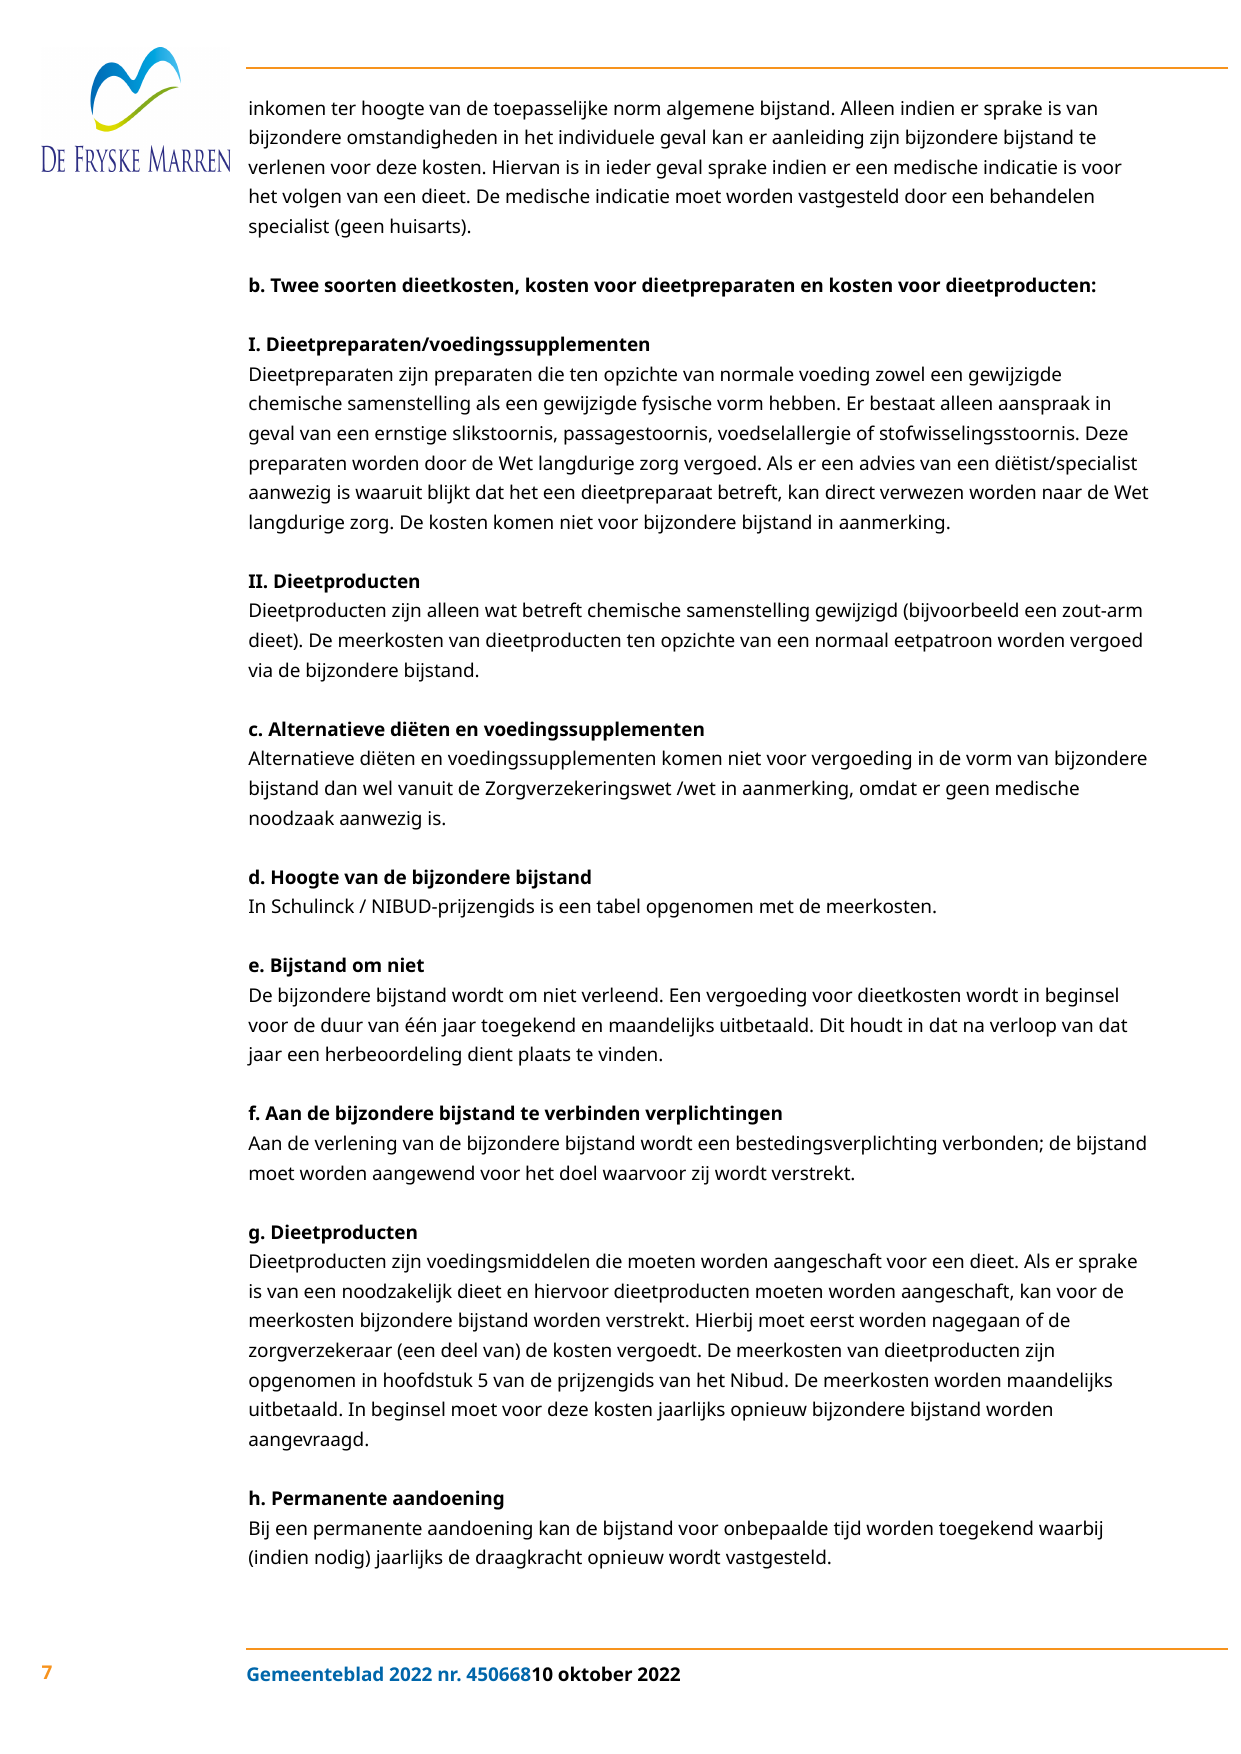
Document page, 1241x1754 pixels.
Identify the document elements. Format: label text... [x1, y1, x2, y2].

picture [41, 47, 231, 172]
text h. Permanente aandoening [248, 1485, 1152, 1511]
text d. Hoogte van de bijzondere bijstand [248, 864, 1152, 890]
text Dieetproducten zijn voedingsmiddelen die moeten worden aangeschaft voor een dieet. Als er sprake is van een noodzakelijk dieet en hiervoor dieetproducten moeten worden aangeschaft, kan voor de meerkosten bijzondere bijstand worden verstrekt. Hierbij moet eerst worden nagegaan of de zorgverzekeraar (een deel van) de kosten vergoedt. De meerkosten van dieetproducten zijn opgenomen in hoofdstuk 5 van de prijzengids van het Nibud. De meerkosten worden maandelijks uitbetaald. In beginsel moet voor deze kosten jaarlijks opnieuw bijzondere bijstand worden aangevraagd. [248, 1248, 1152, 1452]
text De bijzondere bijstand wordt om niet verleend. Een vergoeding voor dieetkosten wordt in beginsel voor de duur van één jaar toegekend en maandelijks uitbetaald. Dit houdt in dat na verloop van dat jaar een herbeoordeling dient plaats te vinden. [248, 982, 1152, 1067]
text Bij een permanente aandoening kan de bijstand voor onbepaalde tijd worden toegekend waarbij (indien nodig) jaarlijks de draagkracht opnieuw wordt vastgesteld. [248, 1515, 1152, 1570]
text f. Aan de bijzondere bijstand te verbinden verplichtingen [248, 1101, 1152, 1126]
text Alternatieve diëten en voedingssupplementen komen niet voor vergoeding in de vorm van bijzondere bijstand dan wel vanuit de Zorgverzekeringswet /wet in aanmerking, omdat er geen medische noodzaak aanwezig is. [248, 746, 1152, 831]
text II. Dieetproducten [248, 568, 1152, 594]
text Dieetproducten zijn alleen wat betreft chemische samenstelling gewijzigd (bijvoorbeeld een zout-arm dieet). De meerkosten van dieetproducten ten opzichte van een normaal eetpatroon worden vergoed via de bijzondere bijstand. [248, 598, 1152, 683]
text In Schulinck / NIBUD-prijzengids is een tabel opgenomen met de meerkosten. [248, 893, 1152, 919]
text I. Dieetpreparaten/voedingssupplementen [248, 331, 1152, 357]
text Dieetpreparaten zijn preparaten die ten opzichte van normale voeding zowel een gewijzigde chemische samenstelling als een gewijzigde fysische vorm hebben. Er bestaat alleen aanspraak in geval van een ernstige slikstoornis, passagestoornis, voedselallergie of stofwisselingsstoornis. Deze preparaten worden door de Wet langdurige zorg vergoed. Als er een advies van een diëtist/specialist aanwezig is waaruit blijkt dat het een dieetpreparaat betreft, kan direct verwezen worden naar de Wet langdurige zorg. De kosten komen niet voor bijzondere bijstand in aanmerking. [248, 361, 1152, 535]
text c. Alternatieve diëten en voedingssupplementen [248, 716, 1152, 742]
text e. Bijstand om niet [248, 953, 1152, 978]
text Aan de verlening van de bijzondere bijstand wordt een bestedingsverplichting verbonden; de bijstand moet worden aangewend voor het doel waarvoor zij wordt verstrekt. [248, 1130, 1152, 1186]
text b. Twee soorten dieetkosten, kosten voor dieetpreparaten en kosten voor dieetproducten: [248, 272, 1152, 298]
text inkomen ter hoogte van de toepasselijke norm algemene bijstand. Alleen indien er sprake is van bijzondere omstandigheden in het individuele geval kan er aanleiding zijn bijzondere bijstand te verlenen voor deze kosten. Hiervan is in ieder geval sprake indien er een medische indicatie is voor het volgen van een dieet. De medische indicatie moet worden vastgesteld door een behandelen specialist (geen huisarts). [248, 95, 1152, 239]
text g. Dieetproducten [248, 1219, 1152, 1245]
